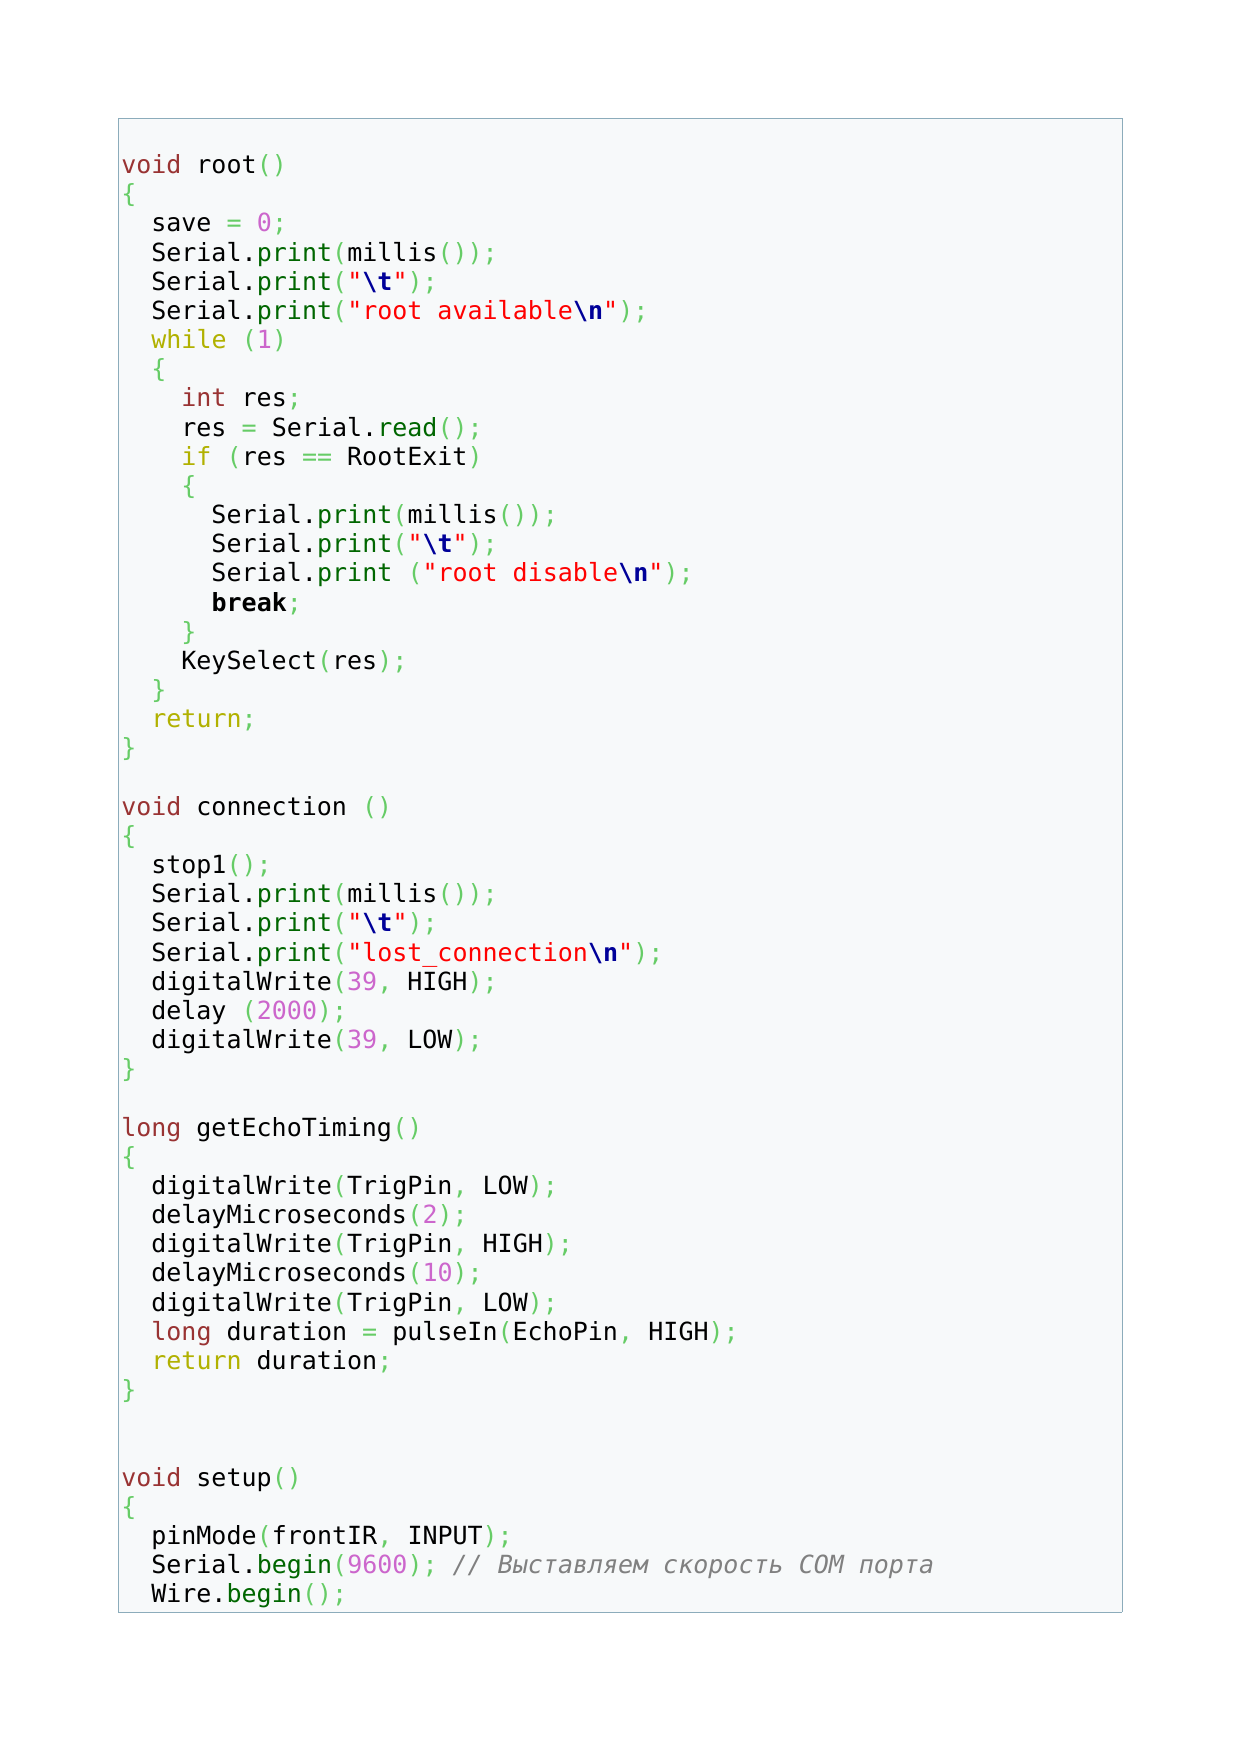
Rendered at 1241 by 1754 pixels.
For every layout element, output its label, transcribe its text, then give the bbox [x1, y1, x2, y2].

table_header void root() { save = 0; Serial.print(millis()); Serial.print("\t"); Serial.print("root available\n"); while (1) { int res; res = Serial.read(); if (res == RootExit) { Serial.print(millis()); Serial.print("\t"); Serial.print ("root disable\n"); break; } KeySelect(res); } return; } void connection () { stop1(); Serial.print(millis()); Serial.print("\t"); Serial.print("lost_connection\n"); digitalWrite(39, HIGH); delay (2000); digitalWrite(39, LOW); } long getEchoTiming() { digitalWrite(TrigPin, LOW); delayMicroseconds(2); digitalWrite(TrigPin, HIGH); delayMicroseconds(10); digitalWrite(TrigPin, LOW); long duration = pulseIn(EchoPin, HIGH); return duration; } void setup() { pinMode(frontIR, INPUT); Serial.begin(9600); // Выставляем скорость COM порта Wire.begin(); [119, 119, 1122, 1612]
